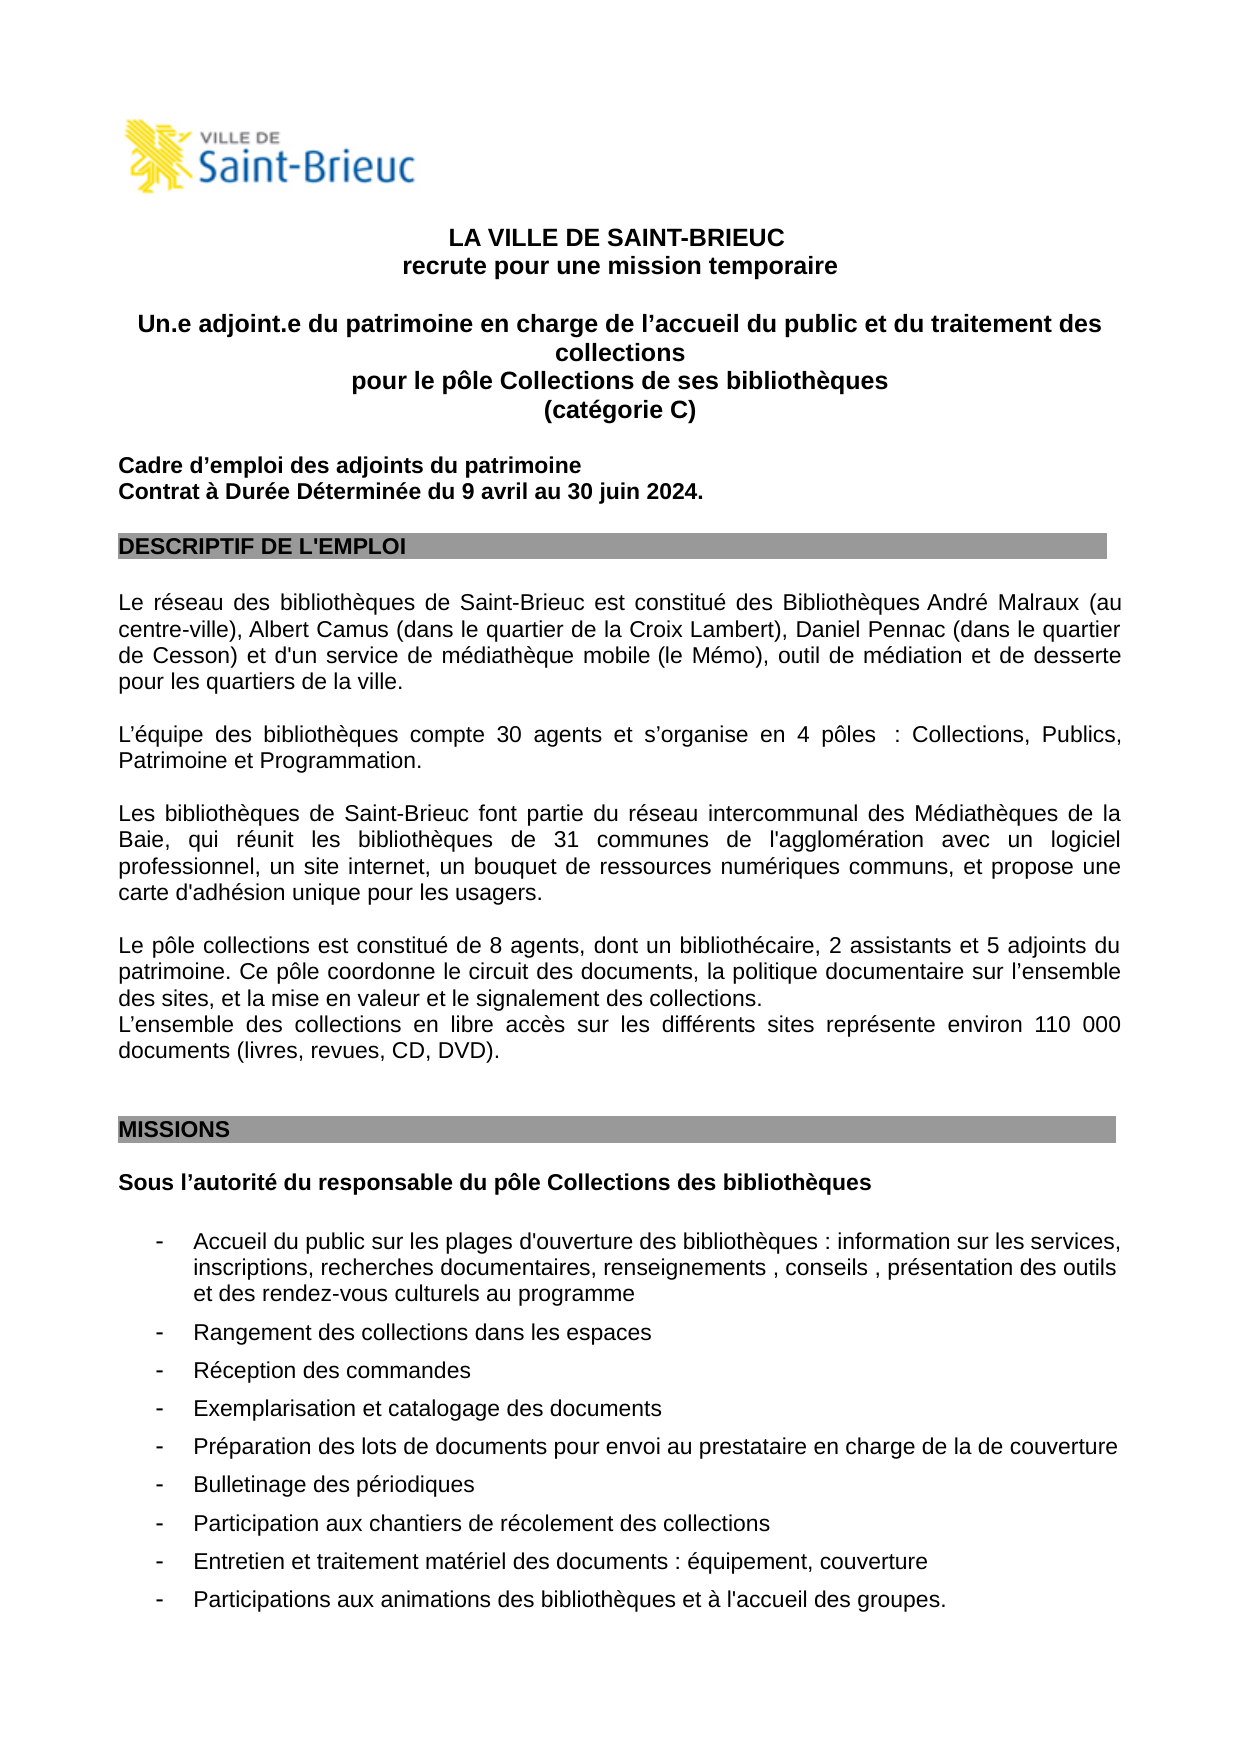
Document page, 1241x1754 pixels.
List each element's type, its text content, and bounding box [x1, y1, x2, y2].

text LA VILLE DE SAINT-BRIEUC [118, 223, 1122, 251]
text Les bibliothèques de Saint-Brieuc font partie du réseau intercommunal des Médiathèques de la Baie, qui réunit les bibliothèques de 31 communes de l'agglomération avec un logiciel professionnel, un site internet, un bouquet de ressources numériques communs, et propose une carte d'adhésion unique pour les usagers. [118, 800, 1122, 905]
text Contrat à Durée Déterminée du 9 avril au 30 juin 2024. [118, 478, 1122, 504]
list Réception des commandes [156, 1357, 1122, 1383]
list Participations aux animations des bibliothèques et à l'accueil des groupes. [156, 1586, 1122, 1612]
picture [118, 118, 509, 195]
text recrute pour une mission temporaire [118, 251, 1122, 280]
text L’équipe des bibliothèques compte 30 agents et s’organise en 4 pôles : Collections, Publics, Patrimoine et Programmation. [118, 721, 1122, 774]
list Bulletinage des périodiques [156, 1471, 1122, 1498]
text Le réseau des bibliothèques de Saint-Brieuc est constitué des Bibliothèques André Malraux (au centre-ville), Albert Camus (dans le quartier de la Croix Lambert), Daniel Pennac (dans le quartier de Cesson) et d'un service de médiathèque mobile (le Mémo), outil de médiation et de desserte pour les quartiers de la ville. [118, 589, 1122, 694]
text Le pôle collections est constitué de 8 agents, dont un bibliothécaire, 2 assistants et 5 adjoints du patrimoine. Ce pôle coordonne le circuit des documents, la politique documentaire sur l’ensemble des sites, et la mise en valeur et le signalement des collections. [118, 932, 1122, 1011]
text L’ensemble des collections en libre accès sur les différents sites représente environ 110 000 documents (livres, revues, CD, DVD). [118, 1011, 1122, 1063]
text MISSIONS [118, 1116, 1122, 1143]
list Rangement des collections dans les espaces [156, 1318, 1122, 1345]
subtitle Un.e adjoint.e du patrimoine en charge de l’accueil du public et du traitement des collections [118, 309, 1122, 366]
text Sous l’autorité du responsable du pôle Collections des bibliothèques [118, 1169, 1122, 1195]
text DESCRIPTIF DE L'EMPLOI [118, 533, 1122, 559]
subtitle Cadre d’emploi des adjoints du patrimoine [118, 452, 1122, 478]
list Préparation des lots de documents pour envoi au prestataire en charge de la de couverture [156, 1433, 1122, 1459]
subtitle (catégorie C) [118, 395, 1122, 424]
subtitle pour le pôle Collections de ses bibliothèques [118, 366, 1122, 395]
list Exemplarisation et catalogage des documents [156, 1395, 1122, 1421]
list Accueil du public sur les plages d'ouverture des bibliothèques : information sur les services, inscriptions, recherches documentaires, renseignements , conseils , présentation des outils et des rendez-vous culturels au programme [156, 1228, 1122, 1307]
list Entretien et traitement matériel des documents : équipement, couverture [156, 1548, 1122, 1574]
list Participation aux chantiers de récolement des collections [156, 1510, 1122, 1536]
